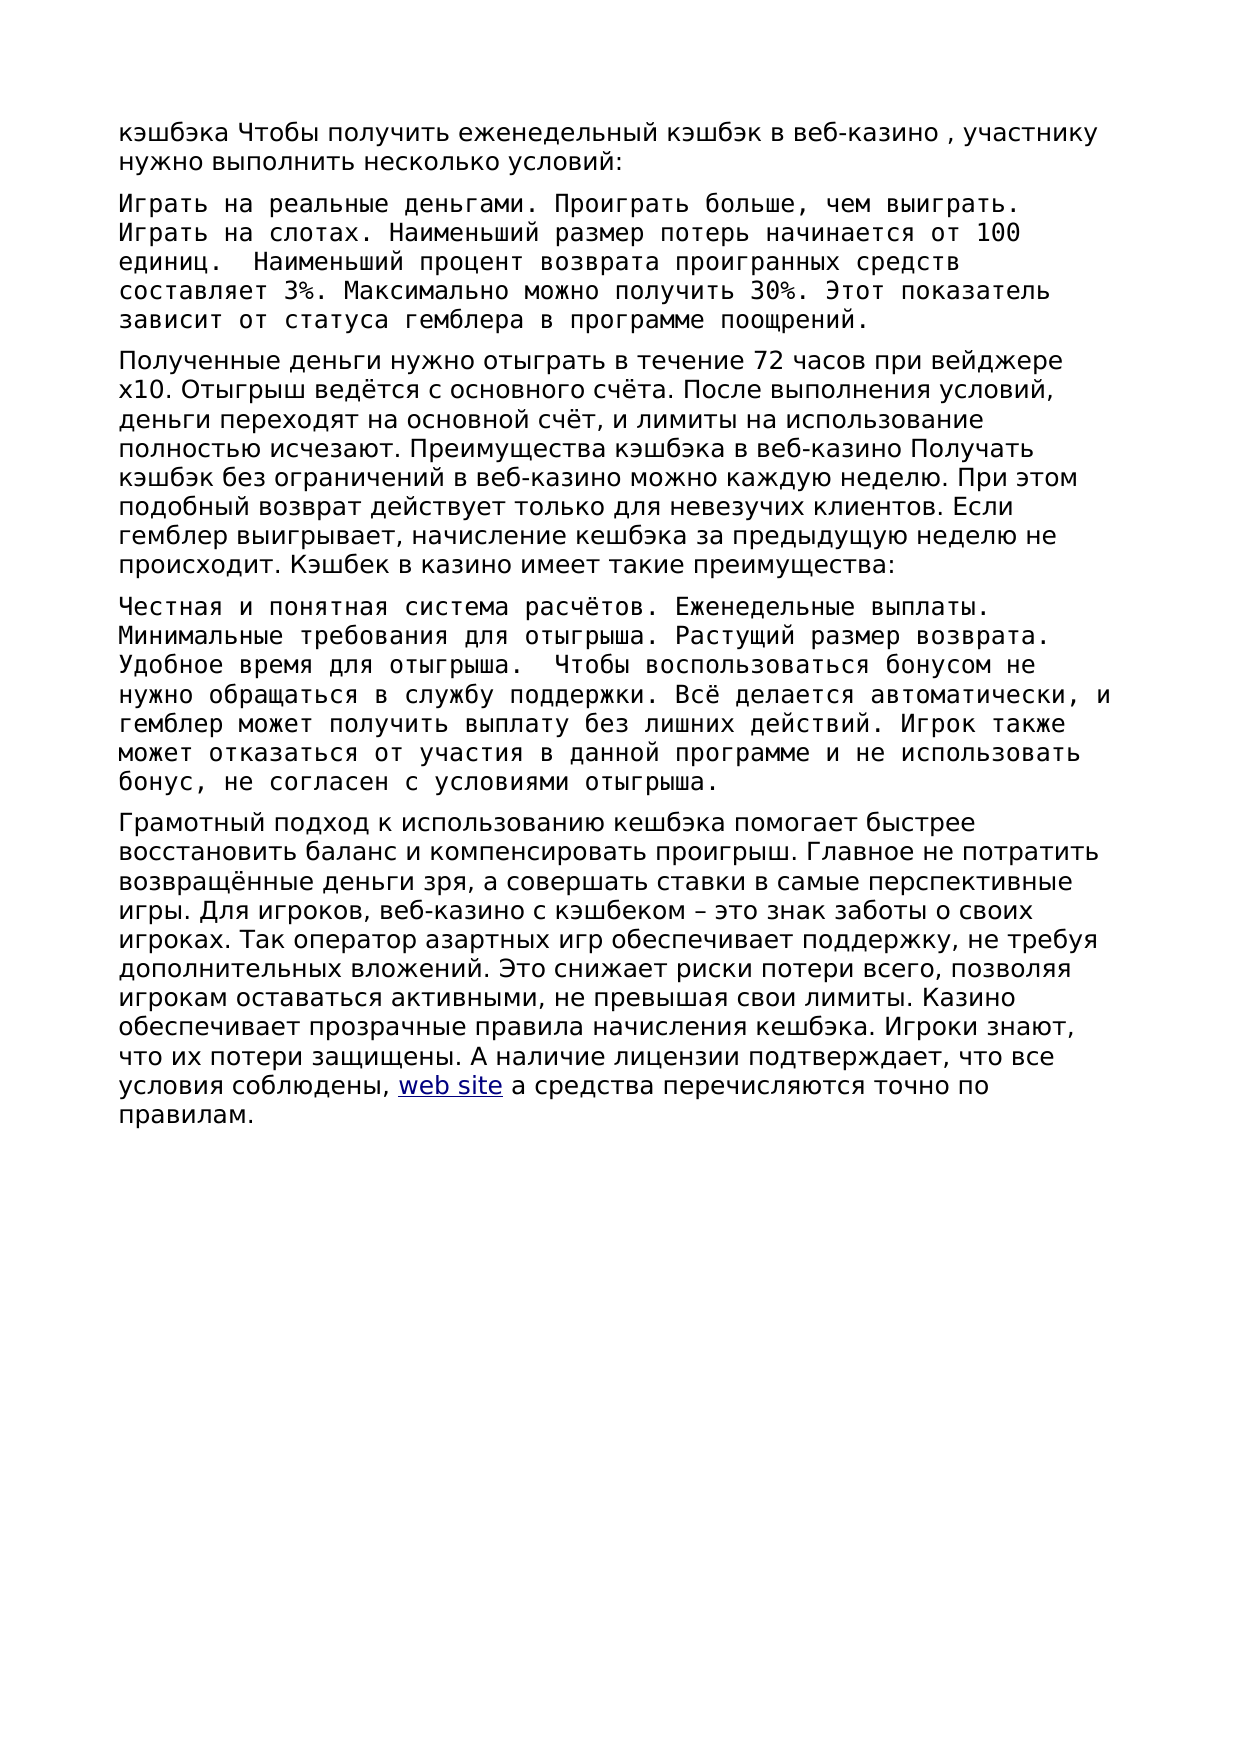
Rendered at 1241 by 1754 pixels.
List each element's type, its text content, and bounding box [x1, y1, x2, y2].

text Полученные деньги нужно отыграть в течение 72 часов при вейджере х10. Отыгрыш ведётся с основного счёта. После выполнения условий, деньги переходят на основной счёт, и лимиты на использование полностью исчезают. Преимущества кэшбэка в веб-казино Получать кэшбэк без ограничений в веб-казино можно каждую неделю. При этом подобный возврат действует только для невезучих клиентов. Если гемблер выигрывает, начисление кешбэка за предыдущую неделю не происходит. Кэшбек в казино имеет такие преимущества: [118, 347, 1122, 580]
text кэшбэка Чтобы получить еженедельный кэшбэк в веб-казино , участнику нужно выполнить несколько условий: [118, 118, 1122, 176]
text Играть на реальные деньгами. Проиграть больше, чем выиграть. Играть на слотах. Наименьший размер потерь начинается от 100 единиц. Наименьший процент возврата проигранных средств составляет 3%. Максимально можно получить 30%. Этот показатель зависит от статуса гемблера в программе поощрений. [118, 189, 1122, 335]
text Честная и понятная система расчётов. Еженедельные выплаты. Минимальные требования для отыгрыша. Растущий размер возврата. Удобное время для отыгрыша. Чтобы воспользоваться бонусом не нужно обращаться в службу поддержки. Всё делается автоматически, и гемблер может получить выплату без лишних действий. Игрок также может отказаться от участия в данной программе и не использовать бонус, не согласен с условиями отыгрыша. [118, 592, 1122, 797]
text Грамотный подход к использованию кешбэка помогает быстрее восстановить баланс и компенсировать проигрыш. Главное не потратить возвращённые деньги зря, а совершать ставки в самые перспективные игры. Для игроков, веб-казино с кэшбеком – это знак заботы о своих игроках. Так оператор азартных игр обеспечивает поддержку, не требуя дополнительных вложений. Это снижает риски потери всего, позволяя игрокам оставаться активными, не превышая свои лимиты. Казино обеспечивает прозрачные правила начисления кешбэка. Игроки знают, что их потери защищены. А наличие лицензии подтверждает, что все условия соблюдены, web site а средства перечисляются точно по правилам. [118, 808, 1122, 1129]
